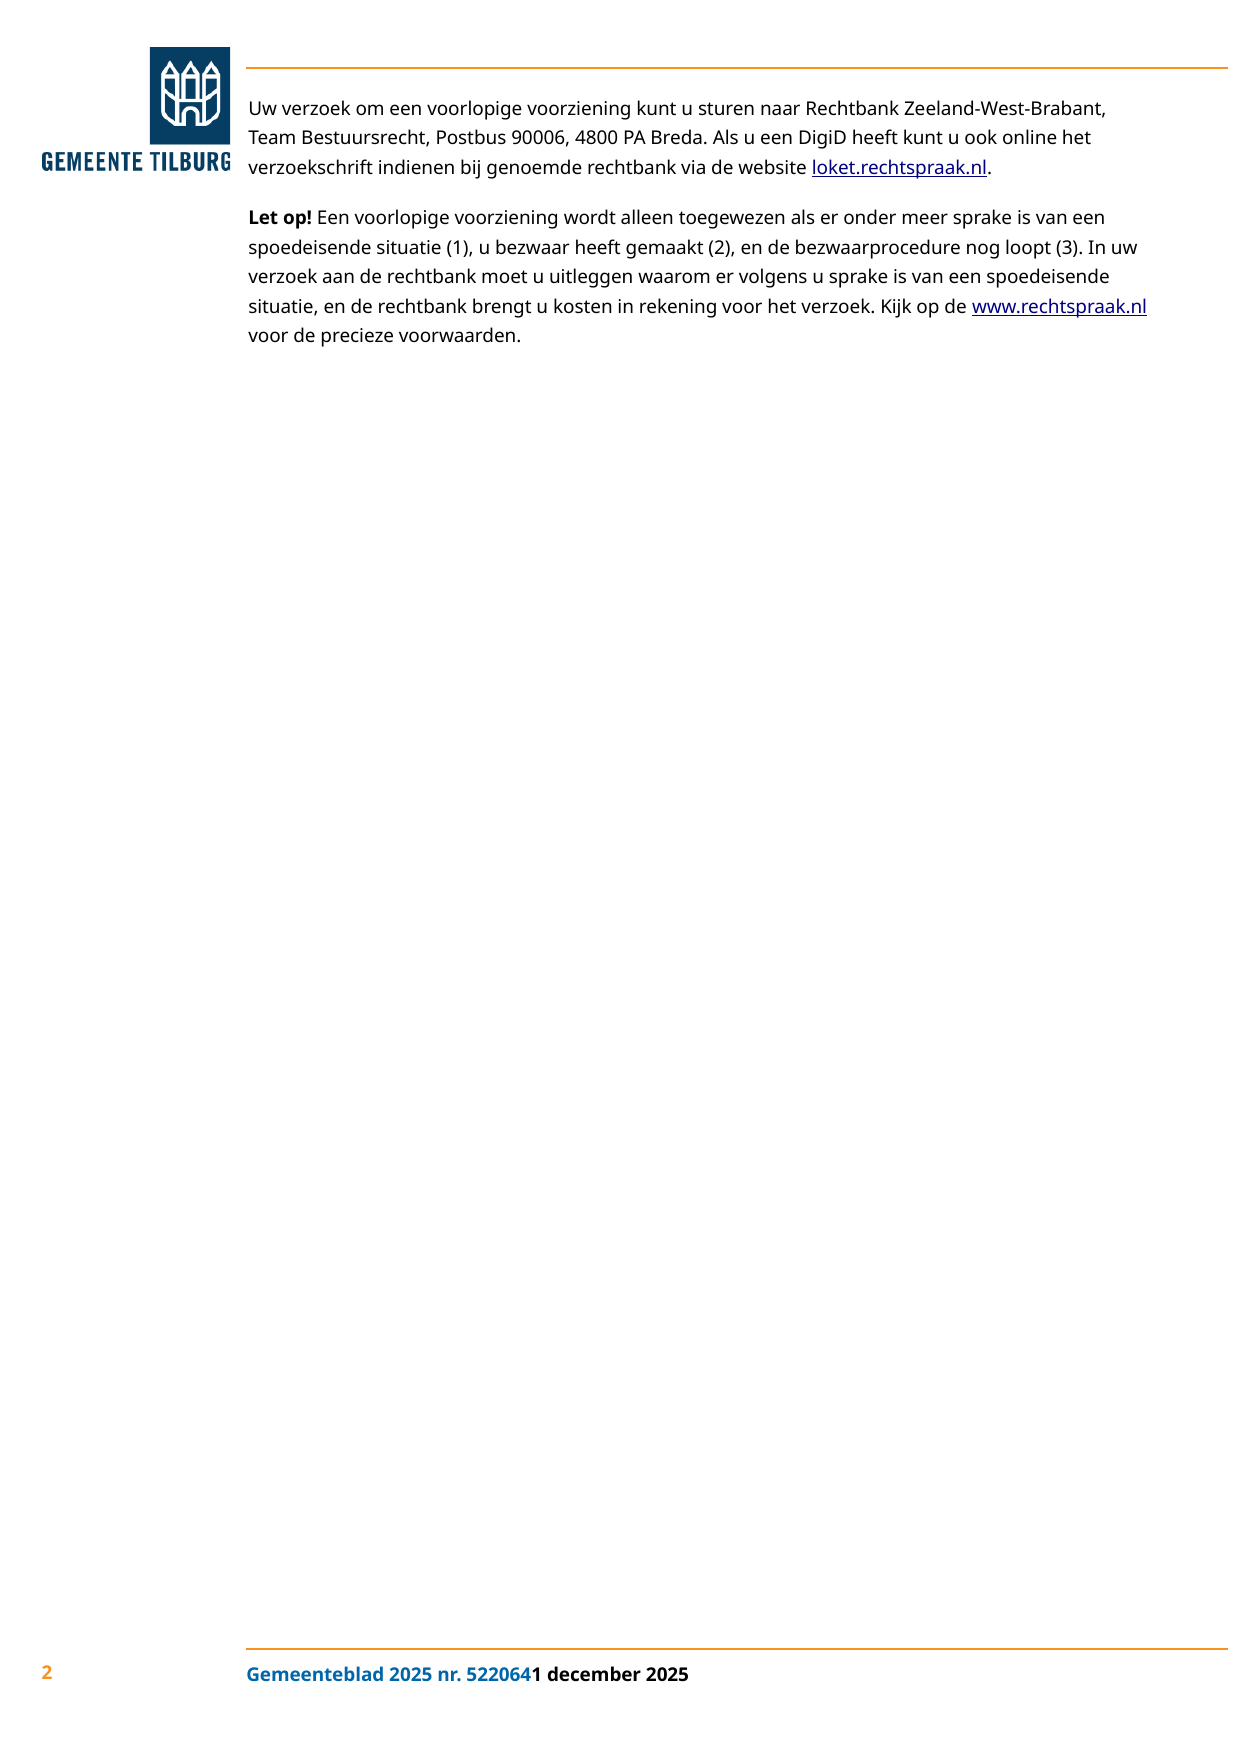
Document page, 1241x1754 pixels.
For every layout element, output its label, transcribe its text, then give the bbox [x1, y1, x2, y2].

text Let op! Een voorlopige voorziening wordt alleen toegewezen als er onder meer sprake is van een spoedeisende situatie (1), u bezwaar heeft gemaakt (2), en de bezwaarprocedure nog loopt (3). In uw verzoek aan de rechtbank moet u uitleggen waarom er volgens u sprake is van een spoedeisende situatie, en de rechtbank brengt u kosten in rekening voor het verzoek. Kijk op de www.rechtspraak.nl voor de precieze voorwaarden. [248, 204, 1152, 348]
text Uw verzoek om een voorlopige voorziening kunt u sturen naar Rechtbank Zeeland-West-Brabant, Team Bestuursrecht, Postbus 90006, 4800 PA Breda. Als u een DigiD heeft kunt u ook online het verzoekschrift indienen bij genoemde rechtbank via de website loket.rechtspraak.nl. [248, 95, 1152, 180]
picture [41, 47, 231, 172]
